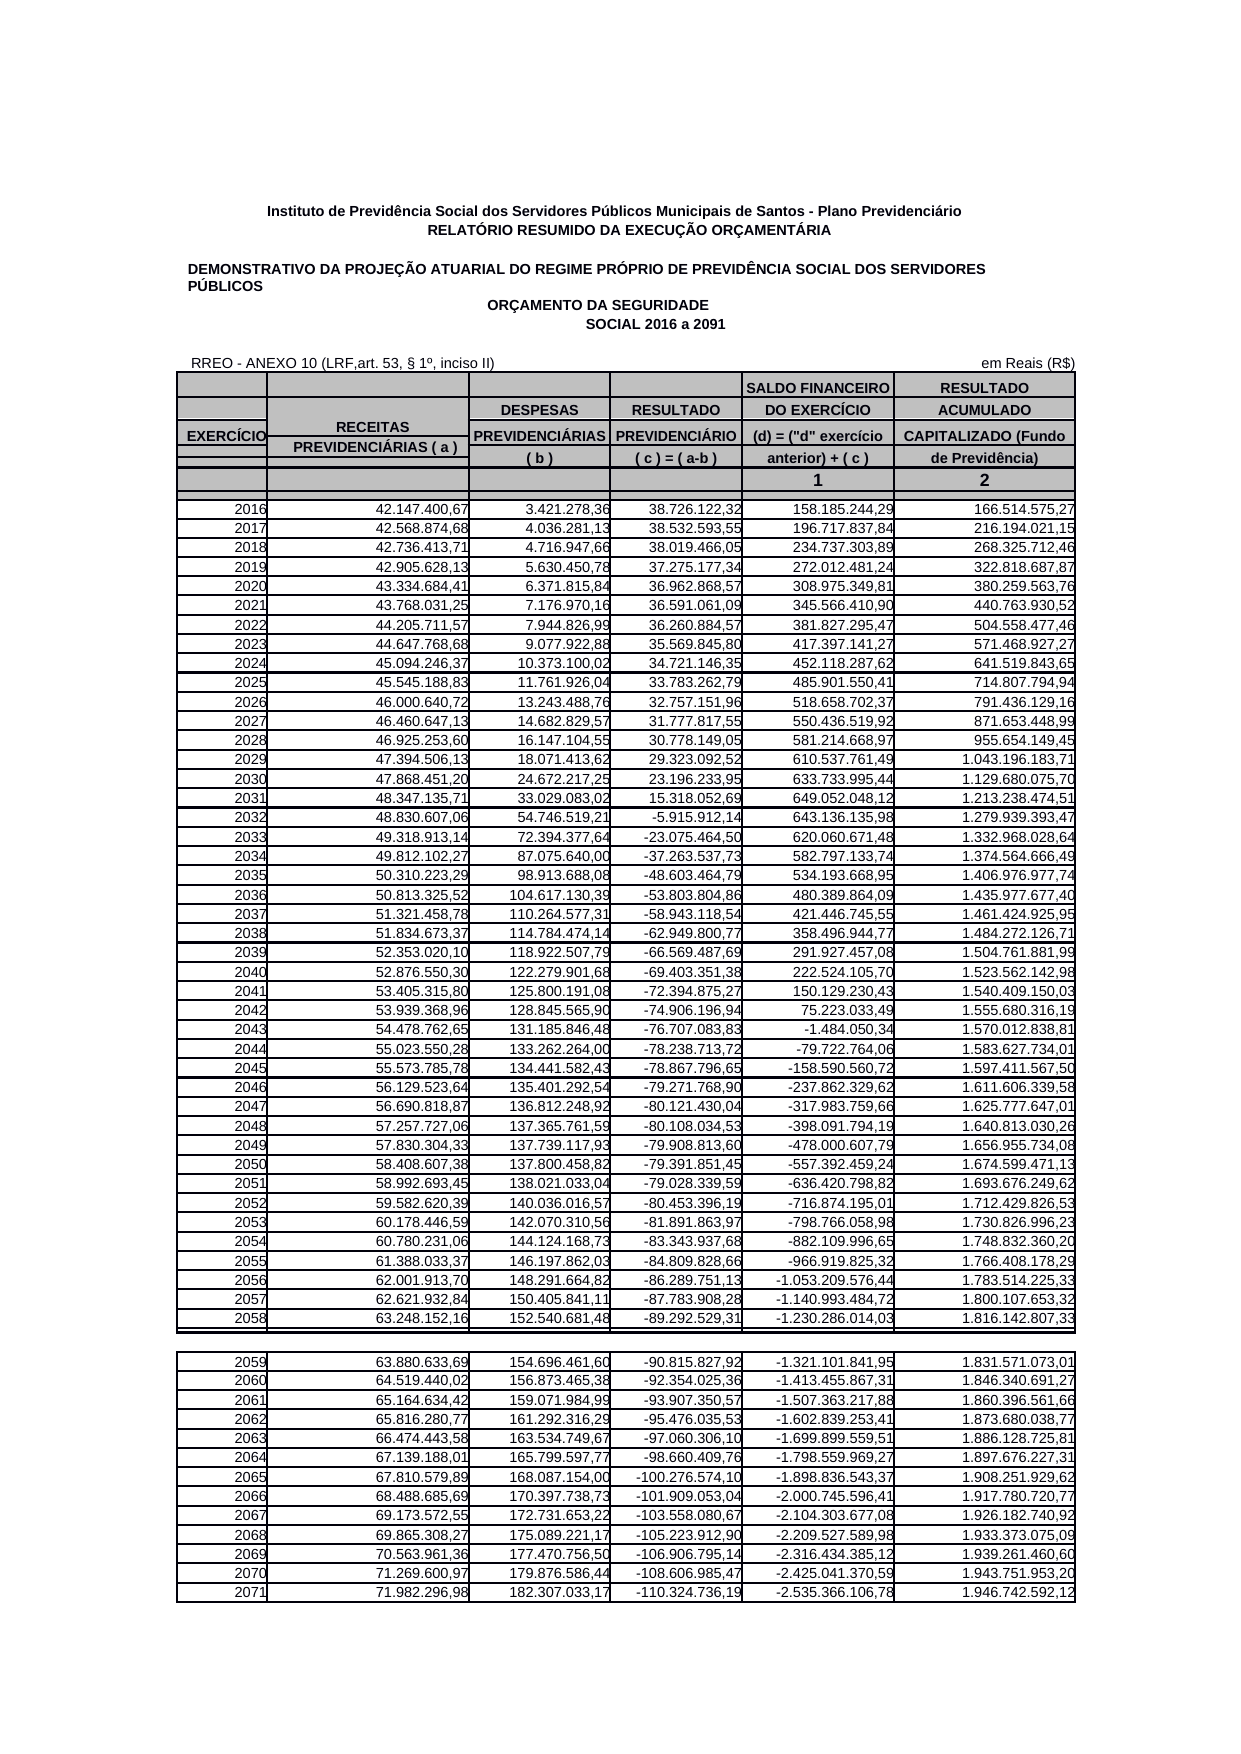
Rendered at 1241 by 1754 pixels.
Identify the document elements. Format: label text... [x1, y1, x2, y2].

table_cell [611, 492, 741, 499]
table_cell 53.939.368,96 [268, 1001, 468, 1018]
table_cell 610.537.761,49 [743, 751, 893, 768]
table_cell 2066 [178, 1487, 266, 1504]
table_cell EXERCÍCIO [178, 421, 266, 444]
table_cell 2061 [178, 1391, 266, 1408]
table_cell -79.028.339,59 [611, 1175, 741, 1192]
table_cell -83.343.937,68 [611, 1233, 741, 1250]
table_cell 38.726.122,32 [611, 501, 741, 518]
table_cell 2053 [178, 1213, 266, 1231]
table_cell 1.406.976.977,74 [895, 866, 1074, 884]
table_cell 1.674.599.471,13 [895, 1156, 1074, 1173]
table_cell 36.962.868,57 [611, 577, 741, 594]
table_cell 480.389.864,09 [743, 886, 893, 903]
table_cell 138.021.033,04 [470, 1175, 609, 1192]
table_cell 49.812.102,27 [268, 847, 468, 864]
table_cell 2028 [178, 731, 266, 748]
table_cell 36.591.061,09 [611, 596, 741, 614]
table_cell 291.927.457,08 [743, 944, 893, 961]
table_cell 87.075.640,00 [470, 847, 609, 864]
table_cell 156.873.465,38 [470, 1372, 609, 1389]
table_cell -78.238.713,72 [611, 1040, 741, 1057]
table_cell [470, 469, 609, 490]
table_cell 1.279.939.393,47 [895, 809, 1074, 826]
table_cell -92.354.025,36 [611, 1372, 741, 1389]
table_cell 53.405.315,80 [268, 982, 468, 999]
table_cell 2026 [178, 693, 266, 710]
table_cell 1.766.408.178,29 [895, 1252, 1074, 1269]
table_cell 58.408.607,38 [268, 1156, 468, 1173]
table_cell 1.860.396.561,66 [895, 1391, 1074, 1408]
table_cell 196.717.837,84 [743, 520, 893, 537]
table_cell -66.569.487,69 [611, 944, 741, 961]
table_cell 150.405.841,11 [470, 1290, 609, 1308]
table_cell 62.001.913,70 [268, 1271, 468, 1288]
table_cell 137.800.458,82 [470, 1156, 609, 1173]
table_cell 1.043.196.183,71 [895, 751, 1074, 768]
table_cell -1.507.363.217,88 [743, 1391, 893, 1408]
table_cell 131.185.846,48 [470, 1021, 609, 1038]
table_header [610, 354, 742, 371]
table_cell 7.176.970,16 [470, 596, 609, 614]
text RELATÓRIO RESUMIDO DA EXECUÇÃO ORÇAMENTÁRIA [427, 222, 1063, 239]
table_cell PREVIDENCIÁRIO [611, 421, 741, 444]
table_cell 582.797.133,74 [743, 847, 893, 864]
table_cell (d) = ("d" exercício [743, 421, 893, 444]
table_cell 71.269.600,97 [268, 1564, 468, 1582]
table_cell 175.089.221,17 [470, 1526, 609, 1543]
table_cell 137.365.761,59 [470, 1117, 609, 1134]
table_cell anterior) + ( c ) [743, 446, 893, 466]
table_cell 144.124.168,73 [470, 1233, 609, 1250]
table_cell 2040 [178, 963, 266, 980]
table_cell 417.397.141,27 [743, 635, 893, 652]
table_cell 485.901.550,41 [743, 674, 893, 691]
table_cell 11.761.926,04 [470, 674, 609, 691]
table_cell [268, 373, 468, 396]
table_cell -2.000.745.596,41 [743, 1487, 893, 1504]
table_cell 3.421.278,36 [470, 501, 609, 518]
table_cell 649.052.048,12 [743, 789, 893, 806]
table_cell 1.873.680.038,77 [895, 1410, 1074, 1427]
table_cell 2047 [178, 1098, 266, 1115]
table_cell [178, 446, 266, 456]
table_cell 2037 [178, 905, 266, 922]
table_cell [268, 469, 468, 490]
table_cell 57.830.304,33 [268, 1136, 468, 1153]
table_cell 30.778.149,05 [611, 731, 741, 748]
table_cell 550.436.519,92 [743, 712, 893, 729]
table_cell 50.813.325,52 [268, 886, 468, 903]
table_cell 633.733.995,44 [743, 770, 893, 787]
table_cell 57.257.727,06 [268, 1117, 468, 1134]
table_cell 308.975.349,81 [743, 577, 893, 594]
table_cell -2.104.303.677,08 [743, 1507, 893, 1524]
table_cell -62.949.800,77 [611, 924, 741, 941]
table_cell 1 [743, 469, 893, 490]
table_cell 67.810.579,89 [268, 1468, 468, 1485]
table_cell -2.316.434.385,12 [743, 1545, 893, 1562]
table_cell -1.602.839.253,41 [743, 1410, 893, 1427]
table_header [177, 1334, 610, 1351]
table_cell 46.000.640,72 [268, 693, 468, 710]
table_cell 380.259.563,76 [895, 577, 1074, 594]
table_cell 62.621.932,84 [268, 1290, 468, 1308]
table_header em Reais (R$) [894, 354, 1075, 371]
table_cell 1.846.340.691,27 [895, 1372, 1074, 1389]
table_cell 216.194.021,15 [895, 520, 1074, 537]
table_cell 72.394.377,64 [470, 828, 609, 845]
table_cell -95.476.035,53 [611, 1410, 741, 1427]
table_cell -1.321.101.841,95 [743, 1353, 893, 1370]
table_cell 641.519.843,65 [895, 654, 1074, 671]
table_cell 1.816.142.807,33 [895, 1310, 1074, 1327]
table_cell ( b ) [470, 446, 609, 466]
table_cell 56.690.818,87 [268, 1098, 468, 1115]
table_cell 69.865.308,27 [268, 1526, 468, 1543]
table_cell 52.353.020,10 [268, 944, 468, 961]
table_cell 1.597.411.567,50 [895, 1059, 1074, 1076]
table_cell -48.603.464,79 [611, 866, 741, 884]
table_cell 37.275.177,34 [611, 558, 741, 575]
table_cell 955.654.149,45 [895, 731, 1074, 748]
table_cell [178, 492, 266, 499]
table_cell 69.173.572,55 [268, 1507, 468, 1524]
table_cell 2016 [178, 501, 266, 518]
table_cell RESULTADO [895, 373, 1074, 396]
table_cell 2067 [178, 1507, 266, 1524]
table_cell 1.831.571.073,01 [895, 1353, 1074, 1370]
table_cell 58.992.693,45 [268, 1175, 468, 1192]
text Instituto de Previdência Social dos Servidores Públicos Municipais de Santos - Plano Previdenciário [267, 203, 1063, 219]
table_cell 2057 [178, 1290, 266, 1308]
table_cell 118.922.507,79 [470, 944, 609, 961]
table_cell -93.907.350,57 [611, 1391, 741, 1408]
table_cell [178, 458, 266, 466]
table_cell -2.425.041.370,59 [743, 1564, 893, 1582]
table_cell 2027 [178, 712, 266, 729]
table_cell 2034 [178, 847, 266, 864]
table_cell -1.484.050,34 [743, 1021, 893, 1038]
table_cell 268.325.712,46 [895, 539, 1074, 556]
table_cell -53.803.804,86 [611, 886, 741, 903]
table_cell 48.830.607,06 [268, 809, 468, 826]
table_cell 2038 [178, 924, 266, 941]
table_cell 170.397.738,73 [470, 1487, 609, 1504]
table_cell 45.094.246,37 [268, 654, 468, 671]
table_cell 1.374.564.666,49 [895, 847, 1074, 864]
table_cell -86.289.751,13 [611, 1271, 741, 1288]
table_cell 137.739.117,93 [470, 1136, 609, 1153]
table_cell [178, 398, 266, 418]
table_cell 381.827.295,47 [743, 616, 893, 633]
table_cell de Previdência) [895, 446, 1074, 466]
table_cell -636.420.798,82 [743, 1175, 893, 1192]
table_cell -76.707.083,83 [611, 1021, 741, 1038]
table_cell 1.783.514.225,33 [895, 1271, 1074, 1288]
table_cell 7.944.826,99 [470, 616, 609, 633]
table_cell 1.461.424.925,95 [895, 905, 1074, 922]
table_cell 1.555.680.316,19 [895, 1001, 1074, 1018]
table_cell -1.699.899.559,51 [743, 1430, 893, 1447]
table_cell -1.140.993.484,72 [743, 1290, 893, 1308]
table_header [894, 1334, 1075, 1351]
table_cell 1.570.012.838,81 [895, 1021, 1074, 1038]
table_cell DESPESAS [470, 398, 609, 418]
table_cell [268, 492, 468, 499]
table_cell 34.721.146,35 [611, 654, 741, 671]
table_cell 67.139.188,01 [268, 1449, 468, 1466]
table_cell [743, 492, 893, 499]
table_cell 48.347.135,71 [268, 789, 468, 806]
table_cell [470, 492, 609, 499]
table_cell -79.722.764,06 [743, 1040, 893, 1057]
table_cell -966.919.825,32 [743, 1252, 893, 1269]
table_cell 133.262.264,00 [470, 1040, 609, 1057]
table_header [742, 1334, 894, 1351]
table_cell 2036 [178, 886, 266, 903]
table_cell 2022 [178, 616, 266, 633]
table_cell 64.519.440,02 [268, 1372, 468, 1389]
table_cell 60.178.446,59 [268, 1213, 468, 1231]
table_cell 534.193.668,95 [743, 866, 893, 884]
table_cell PREVIDENCIÁRIAS [470, 421, 609, 444]
table_cell -79.271.768,90 [611, 1079, 741, 1096]
table_cell 4.036.281,13 [470, 520, 609, 537]
table_cell 47.394.506,13 [268, 751, 468, 768]
table_cell ( c ) = ( a-b ) [611, 446, 741, 466]
table_cell 9.077.922,88 [470, 635, 609, 652]
table_cell 146.197.862,03 [470, 1252, 609, 1269]
table_cell 70.563.961,36 [268, 1545, 468, 1562]
table_cell 620.060.671,48 [743, 828, 893, 845]
table_cell 50.310.223,29 [268, 866, 468, 884]
table_cell 49.318.913,14 [268, 828, 468, 845]
table_cell 571.468.927,27 [895, 635, 1074, 652]
table_cell 643.136.135,98 [743, 809, 893, 826]
table_cell SALDO FINANCEIRO [743, 373, 893, 396]
table_cell -1.413.455.867,31 [743, 1372, 893, 1389]
table_cell 182.307.033,17 [470, 1584, 609, 1601]
table_cell -2.209.527.589,98 [743, 1526, 893, 1543]
table_cell -79.391.851,45 [611, 1156, 741, 1173]
table_cell 177.470.756,50 [470, 1545, 609, 1562]
table_cell 166.514.575,27 [895, 501, 1074, 518]
table_cell 2039 [178, 944, 266, 961]
table_cell RESULTADO [611, 398, 741, 418]
table_header [742, 354, 894, 371]
table_cell 1.129.680.075,70 [895, 770, 1074, 787]
table_cell 1.946.742.592,12 [895, 1584, 1074, 1601]
table_cell 46.925.253,60 [268, 731, 468, 748]
table_cell 172.731.653,22 [470, 1507, 609, 1524]
table_cell 135.401.292,54 [470, 1079, 609, 1096]
table_cell 1.943.751.953,20 [895, 1564, 1074, 1582]
table_cell 140.036.016,57 [470, 1194, 609, 1211]
table_cell 2051 [178, 1175, 266, 1192]
table_cell -108.606.985,47 [611, 1564, 741, 1582]
table_cell -90.815.827,92 [611, 1353, 741, 1370]
table_cell 2052 [178, 1194, 266, 1211]
table_cell 134.441.582,43 [470, 1059, 609, 1076]
table_cell 2021 [178, 596, 266, 614]
table_cell 1.332.968.028,64 [895, 828, 1074, 845]
table_cell 154.696.461,60 [470, 1353, 609, 1370]
table_cell -103.558.080,67 [611, 1507, 741, 1524]
table_cell 1.656.955.734,08 [895, 1136, 1074, 1153]
table_cell -1.053.209.576,44 [743, 1271, 893, 1288]
table_cell 122.279.901,68 [470, 963, 609, 980]
table_cell 56.129.523,64 [268, 1079, 468, 1096]
table_cell 2024 [178, 654, 266, 671]
table_cell 2060 [178, 1372, 266, 1389]
table_cell 38.019.466,05 [611, 539, 741, 556]
table_cell -398.091.794,19 [743, 1117, 893, 1134]
table_cell 159.071.984,99 [470, 1391, 609, 1408]
table_cell [470, 373, 609, 396]
table_cell 2 [895, 469, 1074, 490]
table_cell 125.800.191,08 [470, 982, 609, 999]
table_cell 1.926.182.740,92 [895, 1507, 1074, 1524]
table_cell 55.023.550,28 [268, 1040, 468, 1057]
table_cell -37.263.537,73 [611, 847, 741, 864]
table_cell 114.784.474,14 [470, 924, 609, 941]
table_cell 518.658.702,37 [743, 693, 893, 710]
table_cell 33.783.262,79 [611, 674, 741, 691]
table_cell 714.807.794,94 [895, 674, 1074, 691]
table_cell 791.436.129,16 [895, 693, 1074, 710]
table_cell 2017 [178, 520, 266, 537]
table_cell 2019 [178, 558, 266, 575]
table_cell 61.388.033,37 [268, 1252, 468, 1269]
table_cell 2044 [178, 1040, 266, 1057]
table_cell 2062 [178, 1410, 266, 1427]
table_cell 60.780.231,06 [268, 1233, 468, 1250]
table_cell 1.693.676.249,62 [895, 1175, 1074, 1192]
table_cell 42.147.400,67 [268, 501, 468, 518]
table_cell 5.630.450,78 [470, 558, 609, 575]
table_cell 358.496.944,77 [743, 924, 893, 941]
table_cell 13.243.488,76 [470, 693, 609, 710]
table_cell 128.845.565,90 [470, 1001, 609, 1018]
table_cell -1.898.836.543,37 [743, 1468, 893, 1485]
table_cell 42.568.874,68 [268, 520, 468, 537]
table_cell 2064 [178, 1449, 266, 1466]
table_cell 98.913.688,08 [470, 866, 609, 884]
table_cell 179.876.586,44 [470, 1564, 609, 1582]
table_cell 150.129.230,43 [743, 982, 893, 999]
table_cell 63.248.152,16 [268, 1310, 468, 1327]
table_cell -58.943.118,54 [611, 905, 741, 922]
table_cell -80.121.430,04 [611, 1098, 741, 1115]
table_cell -716.874.195,01 [743, 1194, 893, 1211]
table_cell 2042 [178, 1001, 266, 1018]
table_cell 14.682.829,57 [470, 712, 609, 729]
table_cell -798.766.058,98 [743, 1213, 893, 1231]
table_cell 1.712.429.826,53 [895, 1194, 1074, 1211]
table_cell 2041 [178, 982, 266, 999]
table_cell -478.000.607,79 [743, 1136, 893, 1153]
table_cell -97.060.306,10 [611, 1430, 741, 1447]
table_cell 871.653.448,99 [895, 712, 1074, 729]
table_cell 2023 [178, 635, 266, 652]
table_cell [895, 492, 1074, 499]
table_cell -98.660.409,76 [611, 1449, 741, 1466]
table_cell 15.318.052,69 [611, 789, 741, 806]
table_cell 31.777.817,55 [611, 712, 741, 729]
table_cell 2050 [178, 1156, 266, 1173]
table_cell 168.087.154,00 [470, 1468, 609, 1485]
table_cell 2033 [178, 828, 266, 845]
table_cell -105.223.912,90 [611, 1526, 741, 1543]
table_cell -84.809.828,66 [611, 1252, 741, 1269]
table_cell -78.867.796,65 [611, 1059, 741, 1076]
table_cell 54.478.762,65 [268, 1021, 468, 1038]
table_cell 1.908.251.929,62 [895, 1468, 1074, 1485]
table_cell 44.205.711,57 [268, 616, 468, 633]
table_cell -557.392.459,24 [743, 1156, 893, 1173]
table_cell 47.868.451,20 [268, 770, 468, 787]
table_cell -69.403.351,38 [611, 963, 741, 980]
table_cell 54.746.519,21 [470, 809, 609, 826]
table_cell -72.394.875,27 [611, 982, 741, 999]
table_cell -237.862.329,62 [743, 1079, 893, 1096]
table_cell 1.611.606.339,58 [895, 1079, 1074, 1096]
table_cell 1.435.977.677,40 [895, 886, 1074, 903]
table_cell 1.540.409.150,03 [895, 982, 1074, 999]
table_cell 46.460.647,13 [268, 712, 468, 729]
table_cell 222.524.105,70 [743, 963, 893, 980]
table_cell CAPITALIZADO (Fundo [895, 421, 1074, 444]
table_cell 2048 [178, 1117, 266, 1134]
table_cell 148.291.664,82 [470, 1271, 609, 1288]
table_cell 2045 [178, 1059, 266, 1076]
table_cell 32.757.151,96 [611, 693, 741, 710]
table_header RREO - ANEXO 10 (LRF,art. 53, § 1º, inciso II) [177, 354, 610, 371]
table_cell 2043 [178, 1021, 266, 1038]
table_cell [178, 469, 266, 490]
table_cell 2065 [178, 1468, 266, 1485]
table_cell 1.748.832.360,20 [895, 1233, 1074, 1250]
table_cell 1.213.238.474,51 [895, 789, 1074, 806]
table_cell -317.983.759,66 [743, 1098, 893, 1115]
table_cell 158.185.244,29 [743, 501, 893, 518]
table_cell 51.321.458,78 [268, 905, 468, 922]
table_cell -882.109.996,65 [743, 1233, 893, 1250]
table_cell -79.908.813,60 [611, 1136, 741, 1153]
table_cell 2058 [178, 1310, 266, 1327]
table_cell 110.264.577,31 [470, 905, 609, 922]
table_cell 2029 [178, 751, 266, 768]
table_cell 23.196.233,95 [611, 770, 741, 787]
table_cell 345.566.410,90 [743, 596, 893, 614]
table_cell 1.640.813.030,26 [895, 1117, 1074, 1134]
table_cell 18.071.413,62 [470, 751, 609, 768]
table_cell 2068 [178, 1526, 266, 1543]
table_cell ACUMULADO [895, 398, 1074, 418]
table_cell 2071 [178, 1584, 266, 1601]
table_cell 581.214.668,97 [743, 731, 893, 748]
table_cell 2070 [178, 1564, 266, 1582]
table_cell 2035 [178, 866, 266, 884]
table_cell 2020 [178, 577, 266, 594]
table_cell 1.939.261.460,60 [895, 1545, 1074, 1562]
table_cell 2059 [178, 1353, 266, 1370]
table_cell -1.230.286.014,03 [743, 1310, 893, 1327]
table_cell 6.371.815,84 [470, 577, 609, 594]
table_cell 163.534.749,67 [470, 1430, 609, 1447]
table_cell 33.029.083,02 [470, 789, 609, 806]
table_cell 42.905.628,13 [268, 558, 468, 575]
table_cell 2049 [178, 1136, 266, 1153]
table_cell 36.260.884,57 [611, 616, 741, 633]
table_cell 71.982.296,98 [268, 1584, 468, 1601]
table_cell 440.763.930,52 [895, 596, 1074, 614]
table_cell [611, 373, 741, 396]
table_cell 452.118.287,62 [743, 654, 893, 671]
table_cell 35.569.845,80 [611, 635, 741, 652]
table_cell -158.590.560,72 [743, 1059, 893, 1076]
table_cell 504.558.477,46 [895, 616, 1074, 633]
table_cell 1.523.562.142,98 [895, 963, 1074, 980]
table_cell 152.540.681,48 [470, 1310, 609, 1327]
table_header [610, 1334, 742, 1351]
table_cell -23.075.464,50 [611, 828, 741, 845]
table_cell 10.373.100,02 [470, 654, 609, 671]
table_cell 142.070.310,56 [470, 1213, 609, 1231]
table_cell -74.906.196,94 [611, 1001, 741, 1018]
table_cell 43.334.684,41 [268, 577, 468, 594]
table_cell 65.164.634,42 [268, 1391, 468, 1408]
table_cell 1.504.761.881,99 [895, 944, 1074, 961]
table_cell 1.730.826.996,23 [895, 1213, 1074, 1231]
table_cell 2055 [178, 1252, 266, 1269]
table_cell 322.818.687,87 [895, 558, 1074, 575]
table_cell 1.917.780.720,77 [895, 1487, 1074, 1504]
table_cell 65.816.280,77 [268, 1410, 468, 1427]
table_cell 24.672.217,25 [470, 770, 609, 787]
table_cell 421.446.745,55 [743, 905, 893, 922]
table_cell 2069 [178, 1545, 266, 1562]
table_cell DO EXERCÍCIO [743, 398, 893, 418]
table_cell 165.799.597,77 [470, 1449, 609, 1466]
table_cell 272.012.481,24 [743, 558, 893, 575]
table_cell 52.876.550,30 [268, 963, 468, 980]
table_cell 63.880.633,69 [268, 1353, 468, 1370]
table_cell [611, 469, 741, 490]
table_cell 29.323.092,52 [611, 751, 741, 768]
table_cell -80.453.396,19 [611, 1194, 741, 1211]
table_cell 55.573.785,78 [268, 1059, 468, 1076]
table_cell -100.276.574,10 [611, 1468, 741, 1485]
table_cell 4.716.947,66 [470, 539, 609, 556]
table_cell RECEITAS [268, 398, 468, 435]
table_cell 45.545.188,83 [268, 674, 468, 691]
table_cell 1.625.777.647,01 [895, 1098, 1074, 1115]
table_cell -5.915.912,14 [611, 809, 741, 826]
table_cell -2.535.366.106,78 [743, 1584, 893, 1601]
table_cell 42.736.413,71 [268, 539, 468, 556]
table_cell -101.909.053,04 [611, 1487, 741, 1504]
table_cell PREVIDENCIÁRIAS ( a ) [268, 437, 468, 456]
table_cell 16.147.104,55 [470, 731, 609, 748]
table_cell -110.324.736,19 [611, 1584, 741, 1601]
table_cell 43.768.031,25 [268, 596, 468, 614]
table_cell 2031 [178, 789, 266, 806]
table_cell -80.108.034,53 [611, 1117, 741, 1134]
table_cell -81.891.863,97 [611, 1213, 741, 1231]
table_cell 51.834.673,37 [268, 924, 468, 941]
table_cell 2030 [178, 770, 266, 787]
table_cell 1.583.627.734,01 [895, 1040, 1074, 1057]
table_cell 2025 [178, 674, 266, 691]
table_cell 1.886.128.725,81 [895, 1430, 1074, 1447]
table_cell 2046 [178, 1079, 266, 1096]
table_cell 2063 [178, 1430, 266, 1447]
text DEMONSTRATIVO DA PROJEÇÃO ATUARIAL DO REGIME PRÓPRIO DE PREVIDÊNCIA SOCIAL DOS SERVIDORES PÚBLICOS [188, 260, 1063, 294]
table_cell 234.737.303,89 [743, 539, 893, 556]
table_cell -87.783.908,28 [611, 1290, 741, 1308]
table_cell [178, 373, 266, 396]
table_cell 2032 [178, 809, 266, 826]
table_cell 2056 [178, 1271, 266, 1288]
table_cell 2054 [178, 1233, 266, 1250]
table_cell 1.800.107.653,32 [895, 1290, 1074, 1308]
table_cell 68.488.685,69 [268, 1487, 468, 1504]
table_cell 2018 [178, 539, 266, 556]
table_cell 136.812.248,92 [470, 1098, 609, 1115]
table_cell 75.223.033,49 [743, 1001, 893, 1018]
table_cell 66.474.443,58 [268, 1430, 468, 1447]
table_cell 1.933.373.075,09 [895, 1526, 1074, 1543]
table_cell 104.617.130,39 [470, 886, 609, 903]
table_cell -106.906.795,14 [611, 1545, 741, 1562]
table_cell [268, 458, 468, 466]
table_cell 59.582.620,39 [268, 1194, 468, 1211]
text ORÇAMENTO DA SEGURIDADE SOCIAL 2016 a 2091 [487, 296, 753, 332]
table_cell 44.647.768,68 [268, 635, 468, 652]
table_cell 1.484.272.126,71 [895, 924, 1074, 941]
table_cell 1.897.676.227,31 [895, 1449, 1074, 1466]
table_cell -1.798.559.969,27 [743, 1449, 893, 1466]
table_cell -89.292.529,31 [611, 1310, 741, 1327]
table_cell 38.532.593,55 [611, 520, 741, 537]
table_cell 161.292.316,29 [470, 1410, 609, 1427]
